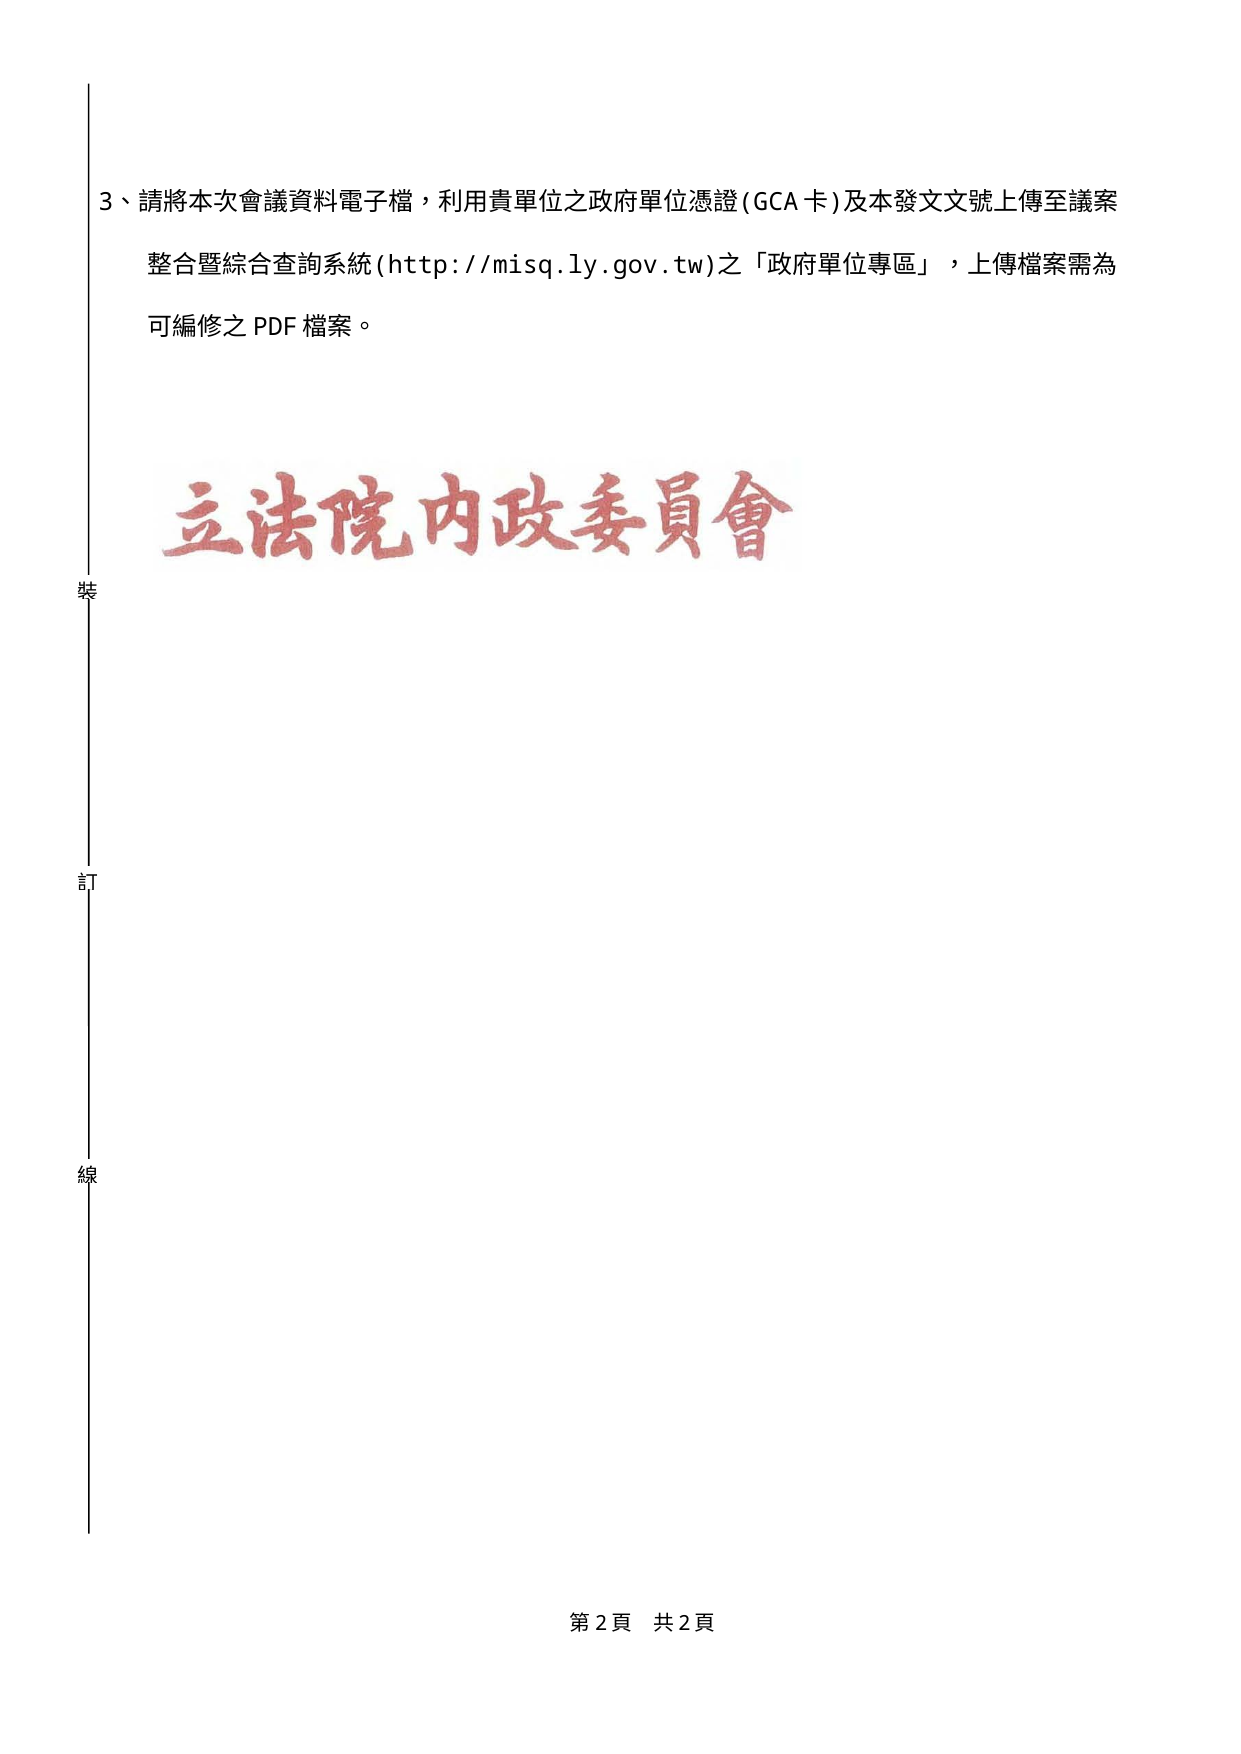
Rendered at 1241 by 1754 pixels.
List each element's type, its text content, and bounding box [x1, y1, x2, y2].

list 請將本次會議資料電子檔，利用貴單位之政府單位憑證(GCA卡)及本發文文號上傳至議案整合暨綜合查詢系統(http://misq.ly.gov.tw)之「政府單位專區」，上傳檔案需為可編修之PDF檔案。 [98, 158, 1137, 346]
